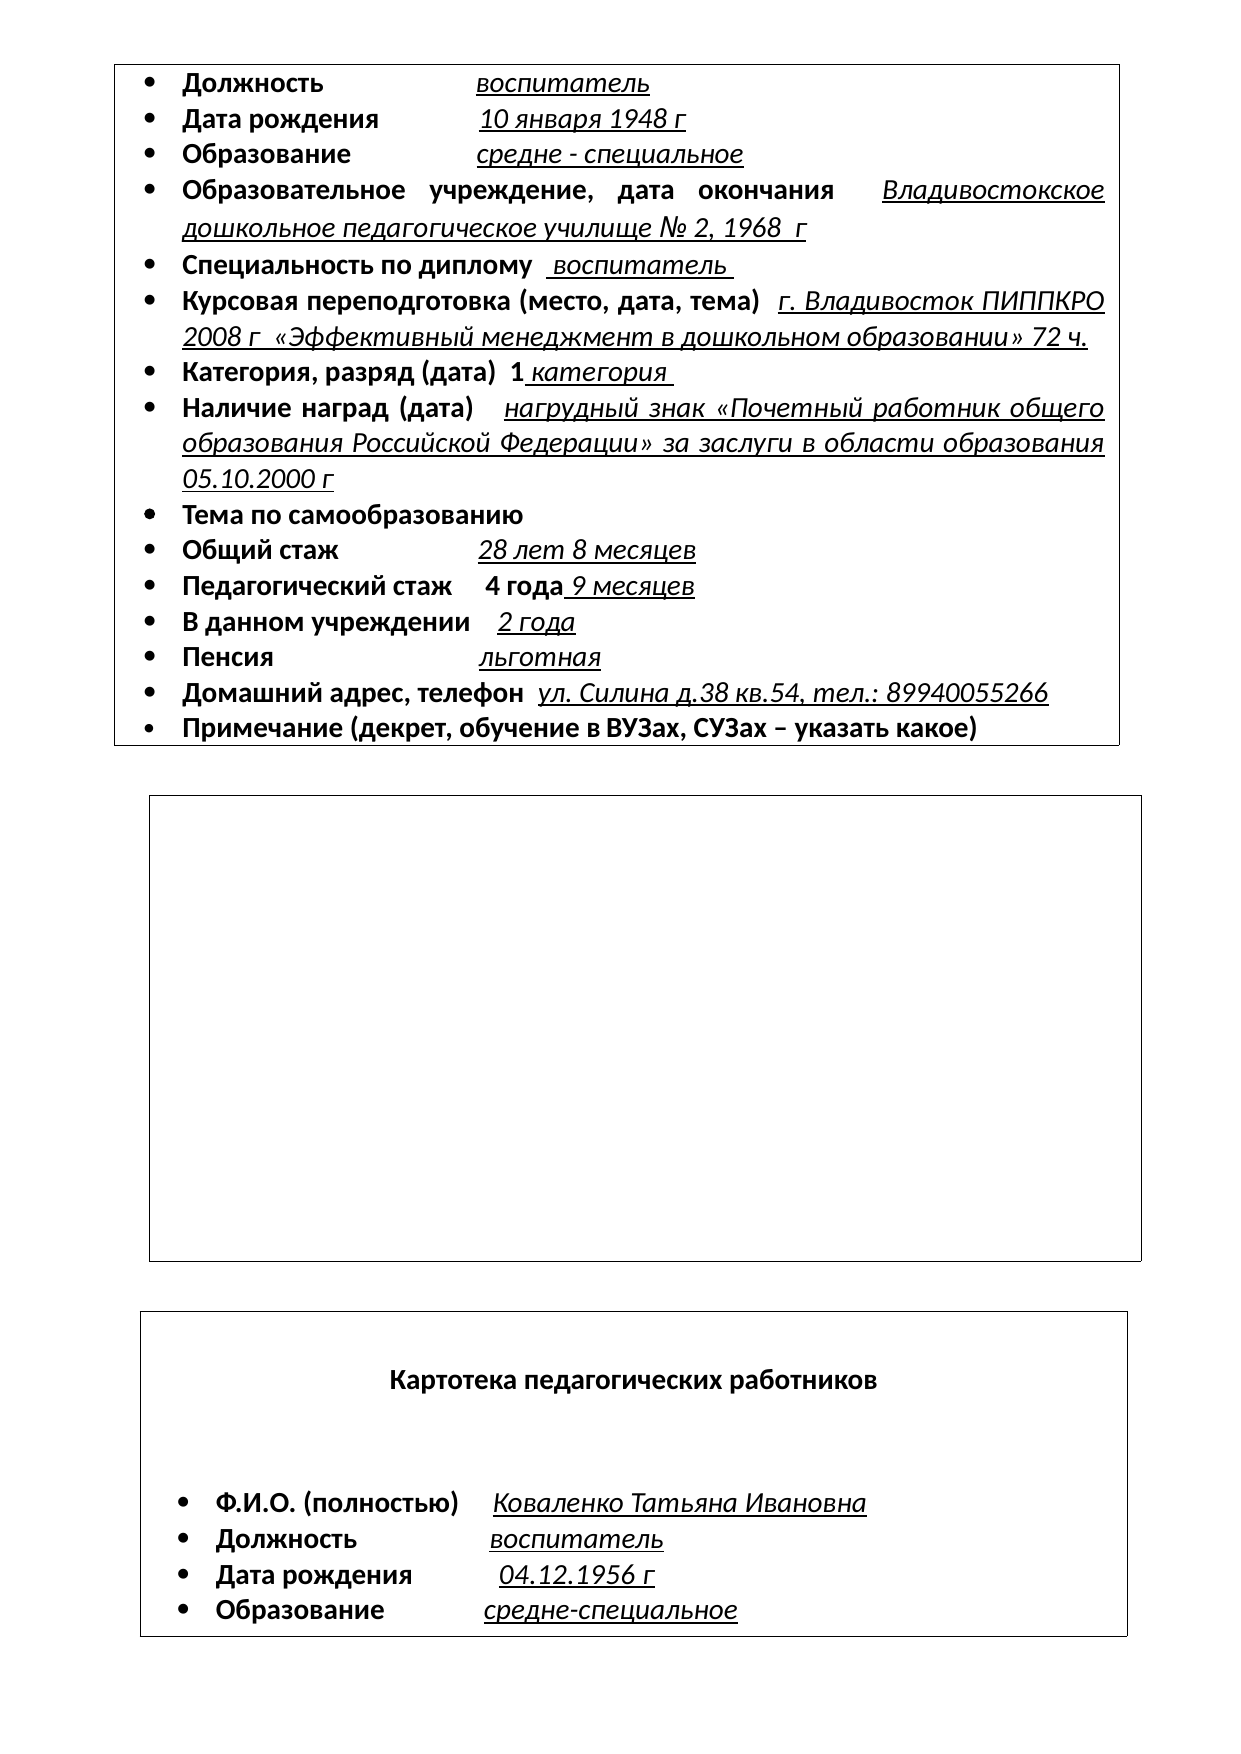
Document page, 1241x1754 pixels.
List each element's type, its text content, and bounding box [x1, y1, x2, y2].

table_header Картотека педагогических работников Ф.И.О. (полностью) Коваленко Татьяна Ивановна Должность воспитатель Дата рождения 04.12.1956 г Образование средне-специальное Образовательное учреждение, дата окончания ВПУ № 2, 23.06.1984 г. Специальность по диплому воспитатель детского сада Курсовая переподготовка (место, дата, тема) 2011 г. ПИППКРО г.Владивосток, по программе «Комплексное повышение квалификации воспитателей ДОУ» 126 ч. Категория, разряд (дата) 1 категория Наличие наград (дата) Тема по самообразовании Общий стаж 35 лет Педагогический стаж 15 лет В данном учреждении 5 лет Пенсия нет Домашний адрес, телефон с.Олений, ул. Зоологическая 10 кв.47 Примечание (декрет, обучение в ВУЗах, СУЗах – указать какое) нет [141, 1312, 1127, 1636]
table_header [150, 796, 1141, 1261]
table_header Картотека педагогических работников Ф.И.О. (полностью) Глущенко Нина Дмитриевна Должность воспитатель Дата рождения 10 января 1948 г Образование средне - специальное Образовательное учреждение, дата окончания Владивостокское дошкольное педагогическое училище № 2, 1968 г Специальность по диплому воспитатель Курсовая переподготовка (место, дата, тема) г. Владивосток ПИППКРО 2008 г «Эффективный менеджмент в дошкольном образовании» 72 ч. Категория, разряд (дата) 1 категория Наличие наград (дата) нагрудный знак «Почетный работник общего образования Российской Федерации» за заслуги в области образования 05.10.2000 г Тема по самообразованию Общий стаж 28 лет 8 месяцев Педагогический стаж 4 года 9 месяцев В данном учреждении 2 года Пенсия льготная Домашний адрес, телефон ул. Силина д.38 кв.54, тел.: 89940055266 Примечание (декрет, обучение в ВУЗах, СУЗах – указать какое) [115, 65, 1119, 745]
